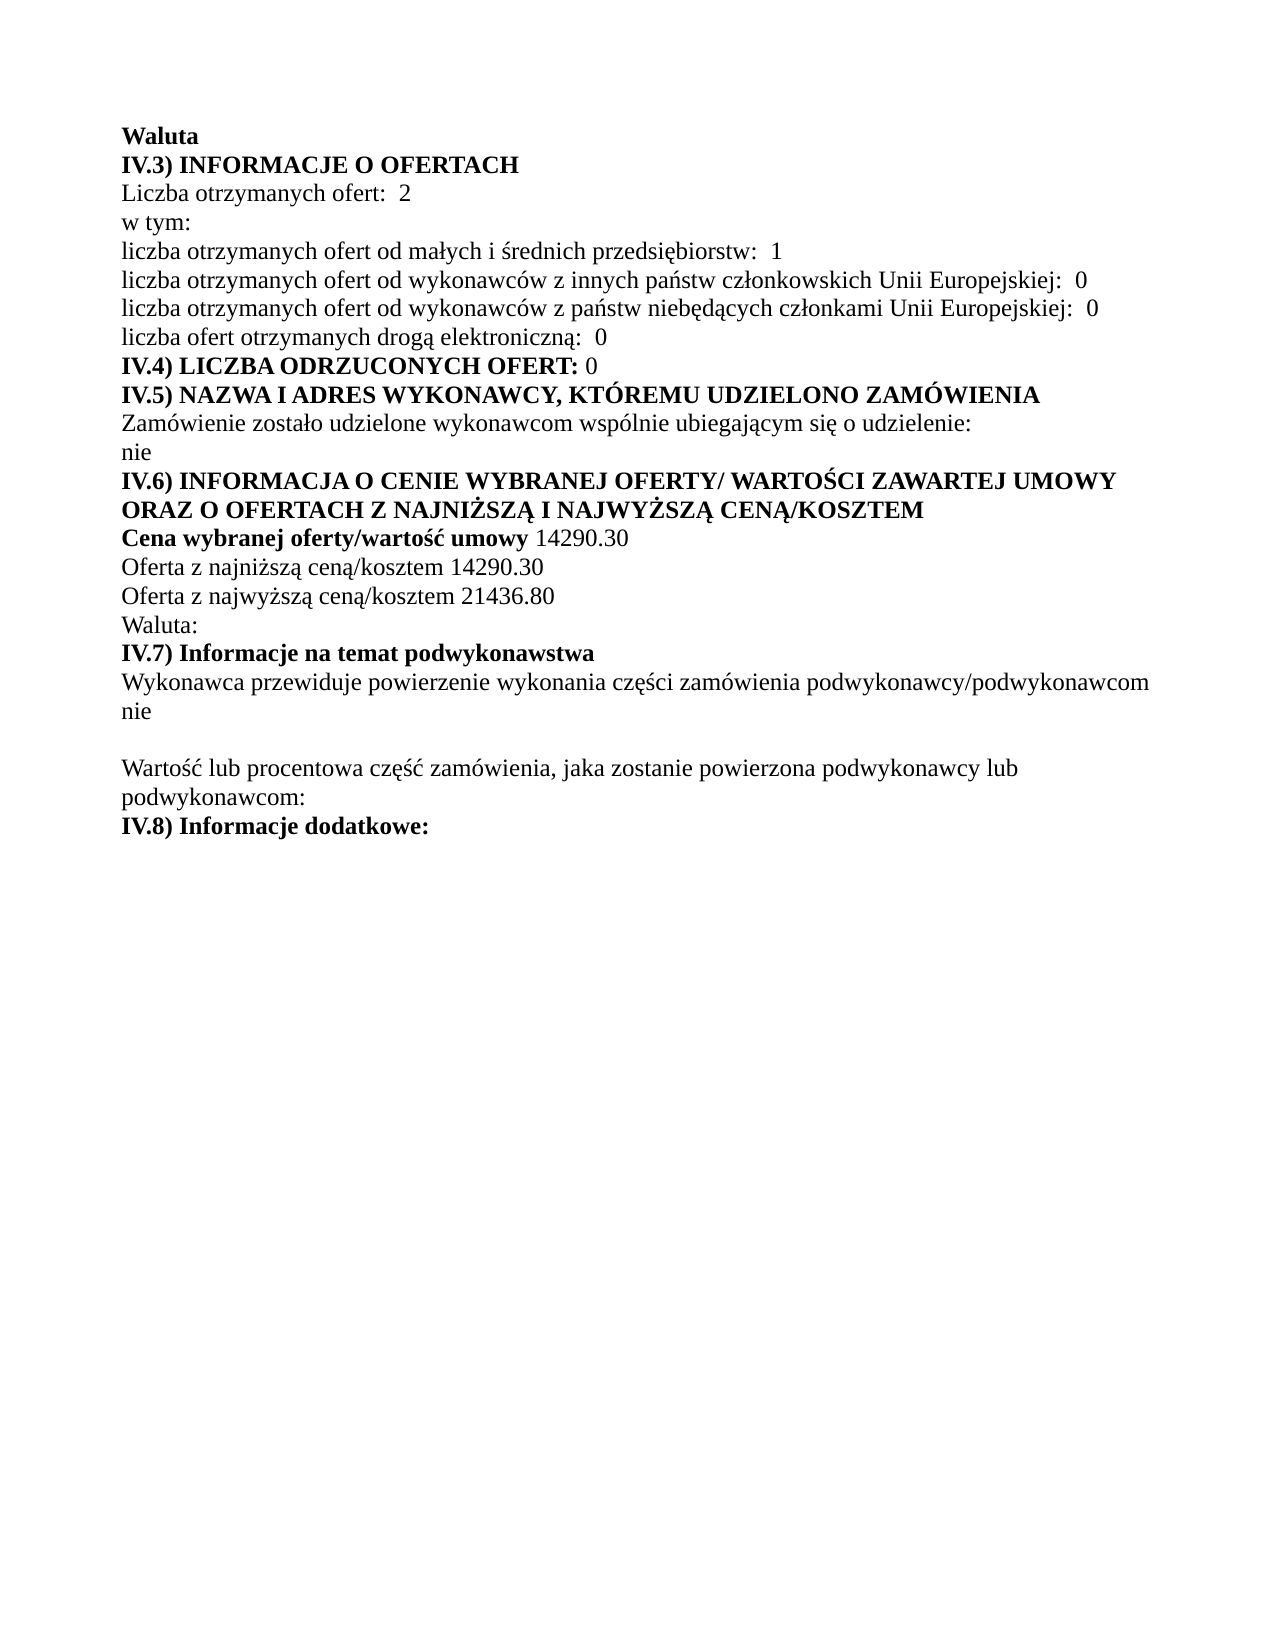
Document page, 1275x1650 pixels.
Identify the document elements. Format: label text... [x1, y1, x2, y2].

table_cell Waluta IV.3) INFORMACJE O OFERTACH Liczba otrzymanych ofert: 2 w tym: liczba otrzymanych ofert od małych i średnich przedsiębiorstw: 1 liczba otrzymanych ofert od wykonawców z innych państw członkowskich Unii Europejskiej: 0 liczba otrzymanych ofert od wykonawców z państw niebędących członkami Unii Europejskiej: 0 liczba ofert otrzymanych drogą elektroniczną: 0 IV.4) LICZBA ODRZUCONYCH OFERT: 0 IV.5) NAZWA I ADRES WYKONAWCY, KTÓREMU UDZIELONO ZAMÓWIENIA Zamówienie zostało udzielone wykonawcom wspólnie ubiegającym się o udzielenie: nie IV.6) INFORMACJA O CENIE WYBRANEJ OFERTY/ WARTOŚCI ZAWARTEJ UMOWY ORAZ O OFERTACH Z NAJNIŻSZĄ I NAJWYŻSZĄ CENĄ/KOSZTEM Cena wybranej oferty/wartość umowy 14290.30 Oferta z najniższą ceną/kosztem 14290.30 Oferta z najwyższą ceną/kosztem 21436.80 Waluta: IV.7) Informacje na temat podwykonawstwa Wykonawca przewiduje powierzenie wykonania części zamówienia podwykonawcy/podwykonawcom nie Wartość lub procentowa część zamówienia, jaka zostanie powierzona podwykonawcy lub podwykonawcom: IV.8) Informacje dodatkowe: [118, 118, 1157, 843]
